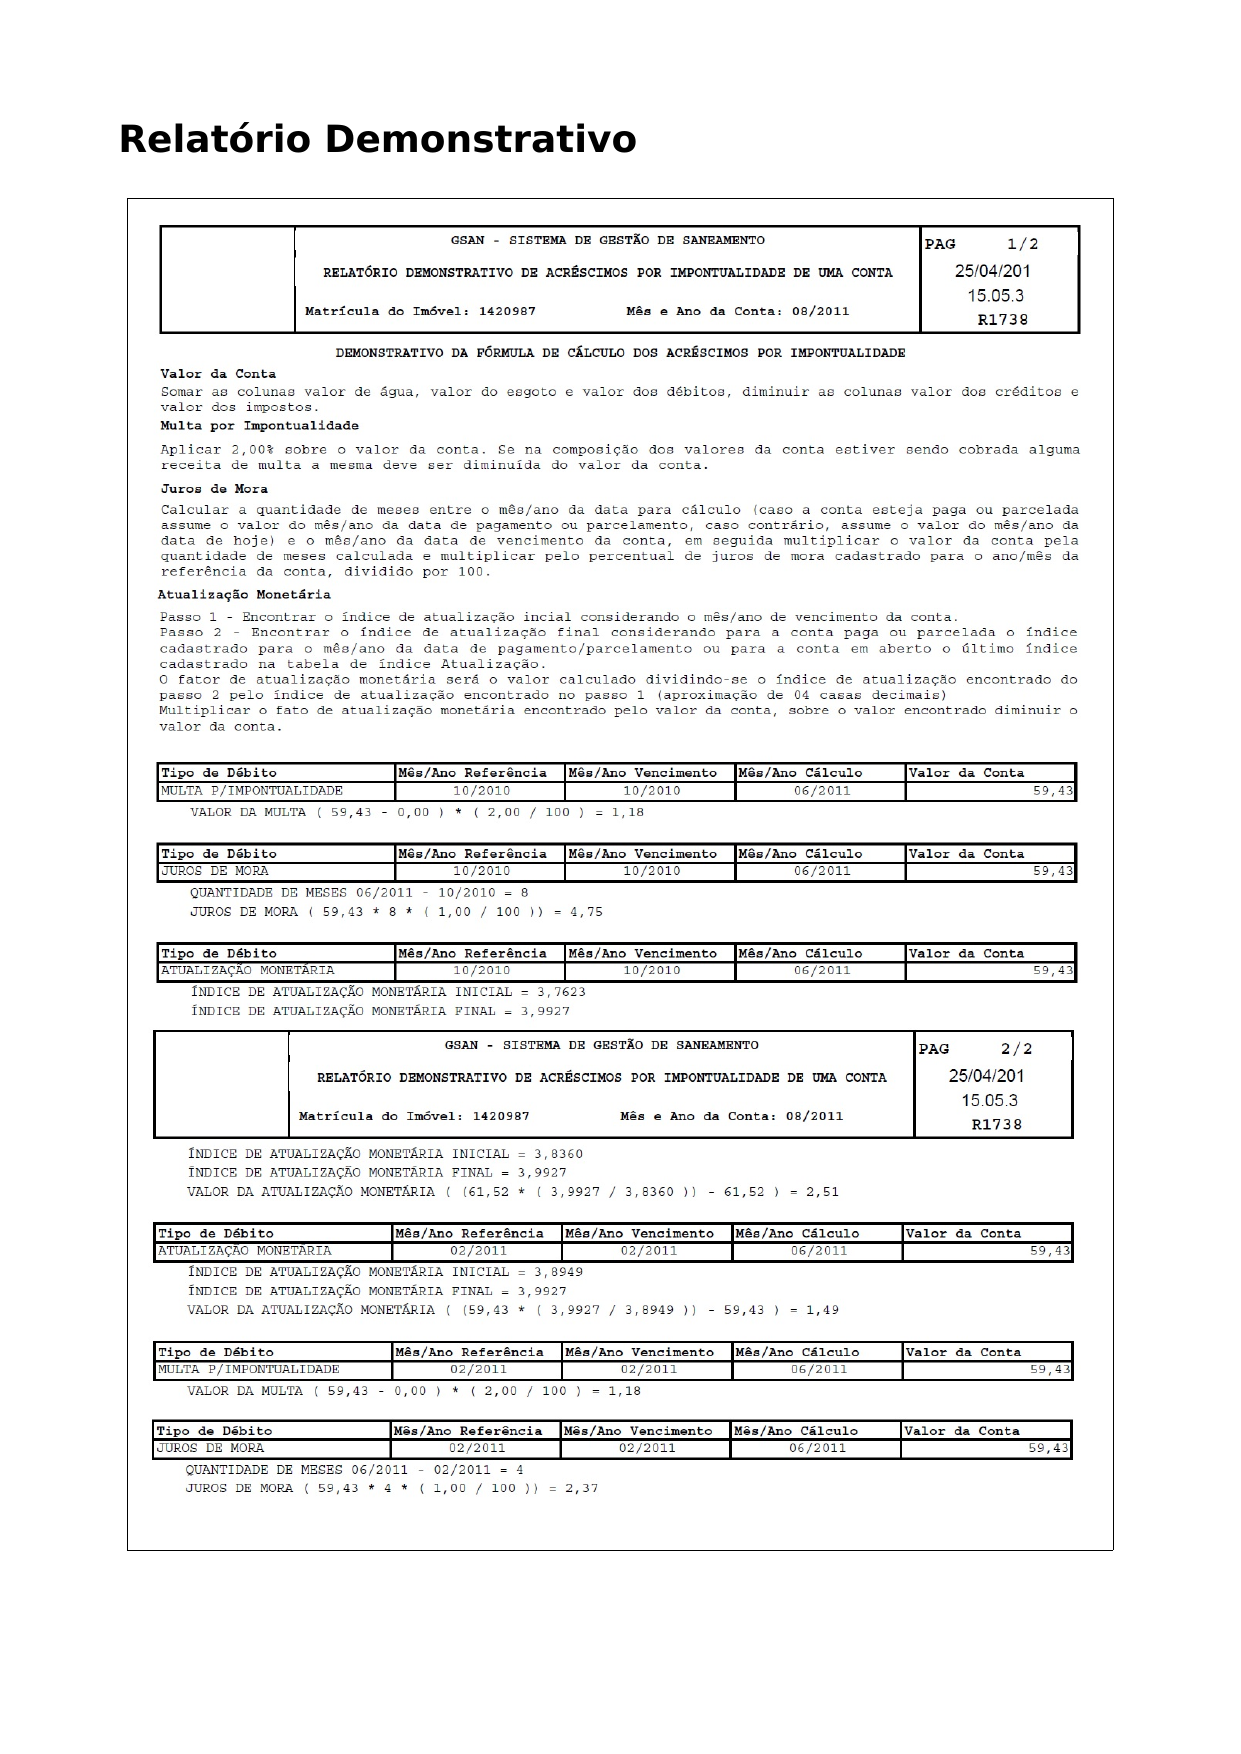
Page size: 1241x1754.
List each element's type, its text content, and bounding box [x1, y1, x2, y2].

subtitle Relatório Demonstrativo [118, 118, 1122, 162]
table_header [128, 199, 1113, 1549]
picture [129, 201, 1111, 1518]
